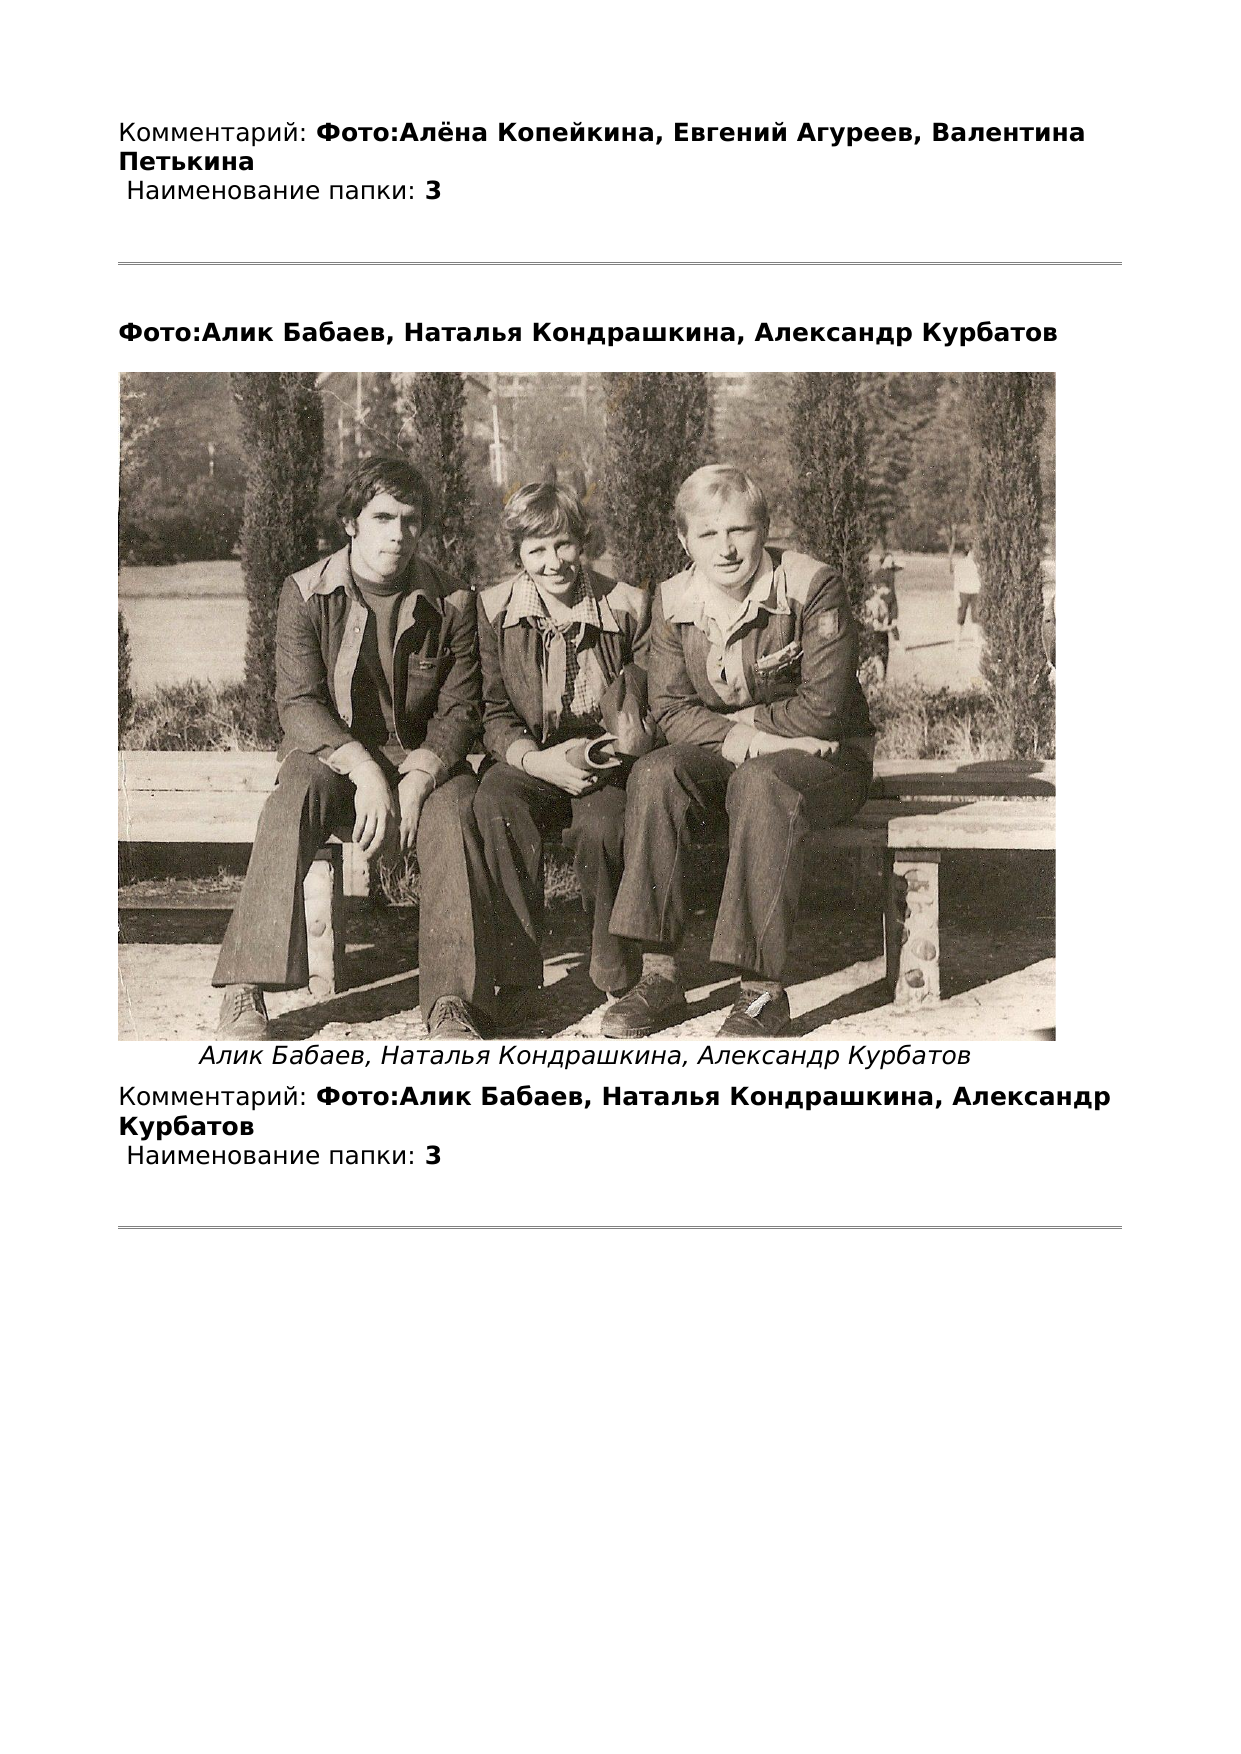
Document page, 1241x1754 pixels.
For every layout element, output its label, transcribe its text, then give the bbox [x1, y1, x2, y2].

text Алик Бабаев, Наталья Кондрашкина, Александр Курбатов [118, 1041, 1056, 1070]
picture [118, 372, 1056, 1041]
text Комментарий: Фото:Алик Бабаев, Наталья Кондрашкина, Александр Курбатов Наименование папки: 3 [118, 1082, 1122, 1199]
subtitle Фото:Алик Бабаев, Наталья Кондрашкина, Александр Курбатов [118, 319, 1122, 348]
text Комментарий: Фото:Алёна Копейкина, Евгений Агуреев, Валентина Петькина Наименование папки: 3 [118, 118, 1122, 235]
